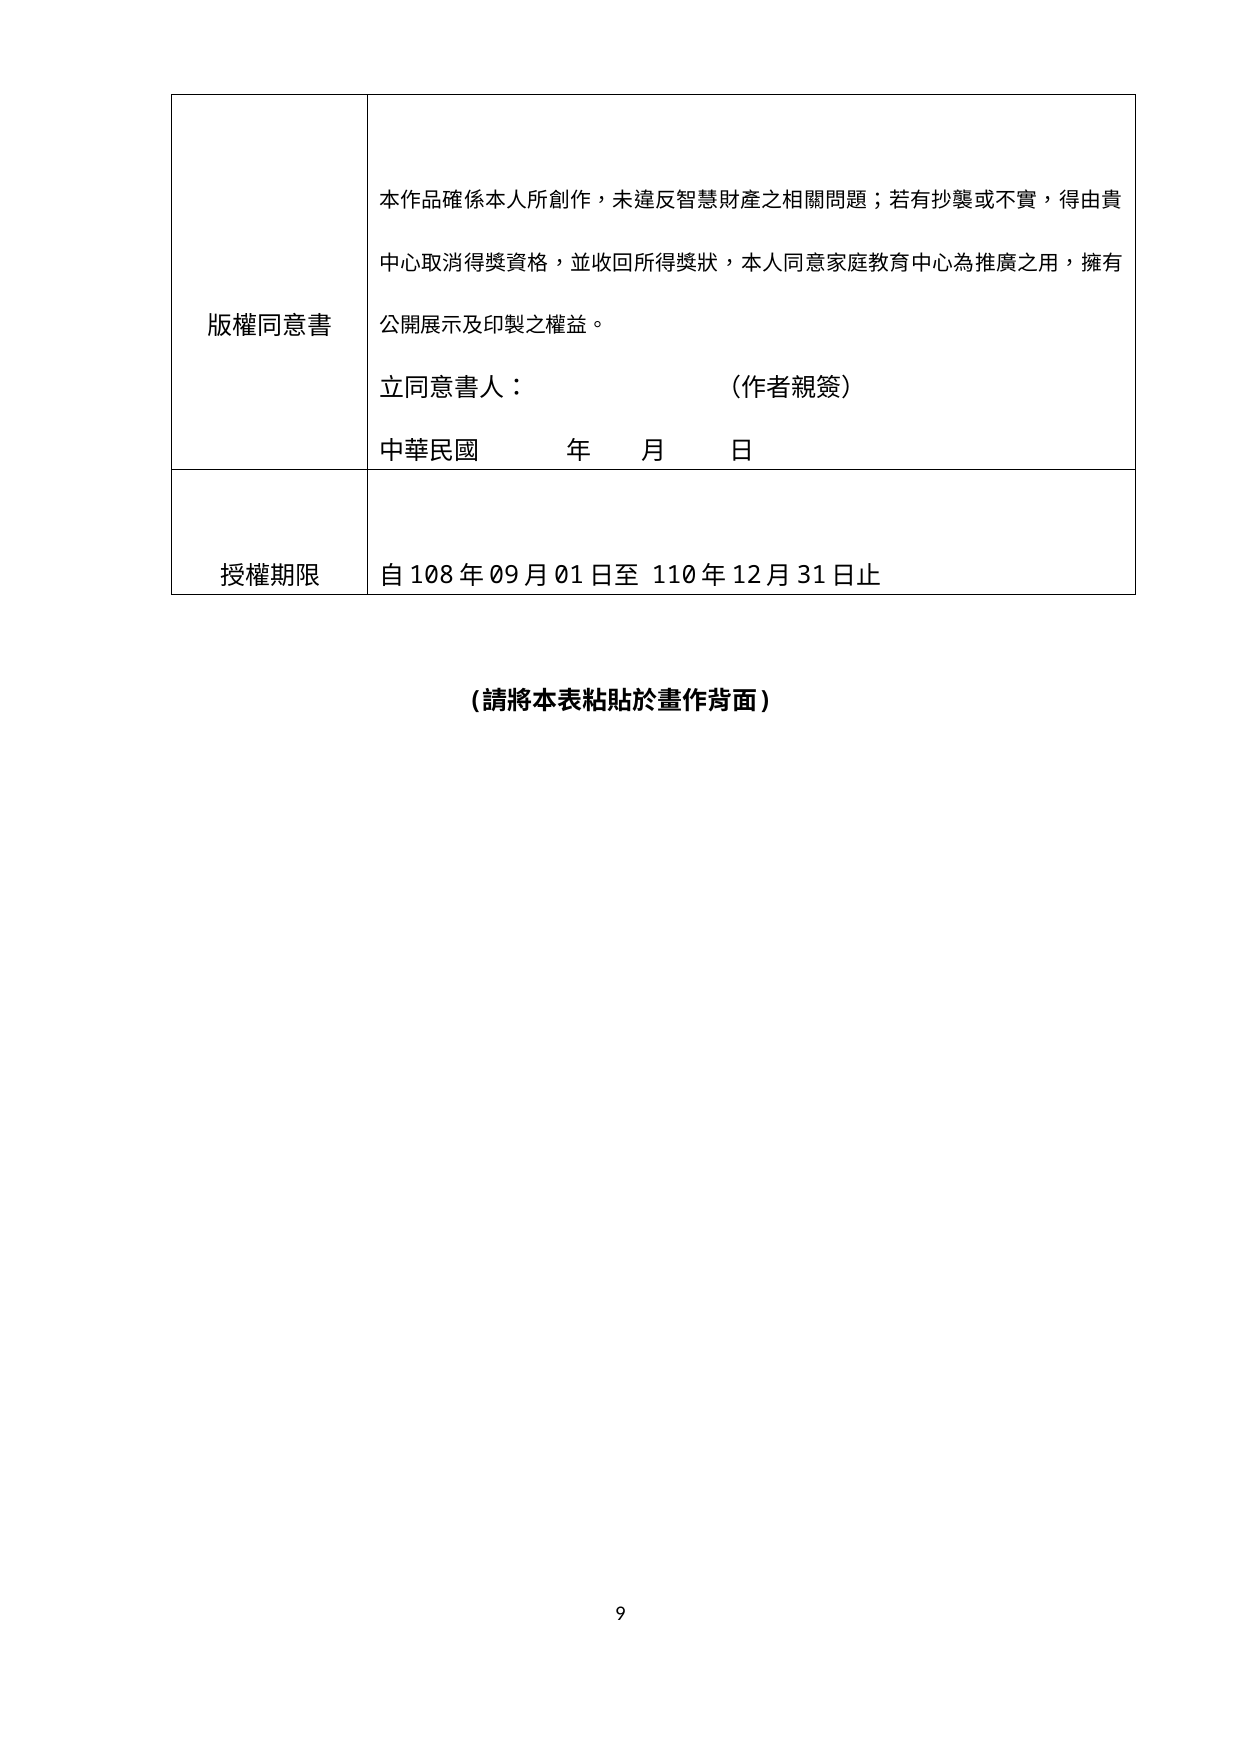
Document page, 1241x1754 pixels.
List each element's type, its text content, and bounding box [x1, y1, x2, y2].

table_cell 自108年09月01日至 110年12月31日止 [368, 470, 1135, 594]
table_cell 授權期限 [172, 470, 367, 594]
text (請將本表粘貼於畫作背面) [187, 657, 1053, 719]
table_cell 本作品確係本人所創作，未違反智慧財產之相關問題；若有抄襲或不實，得由貴中心取消得獎資格，並收回所得獎狀，本人同意家庭教育中心為推廣之用，擁有公開展示及印製之權益。 立同意書人： （作者親簽） 中華民國 年 月 日 [368, 95, 1135, 469]
table_cell 版權同意書 [172, 95, 367, 469]
